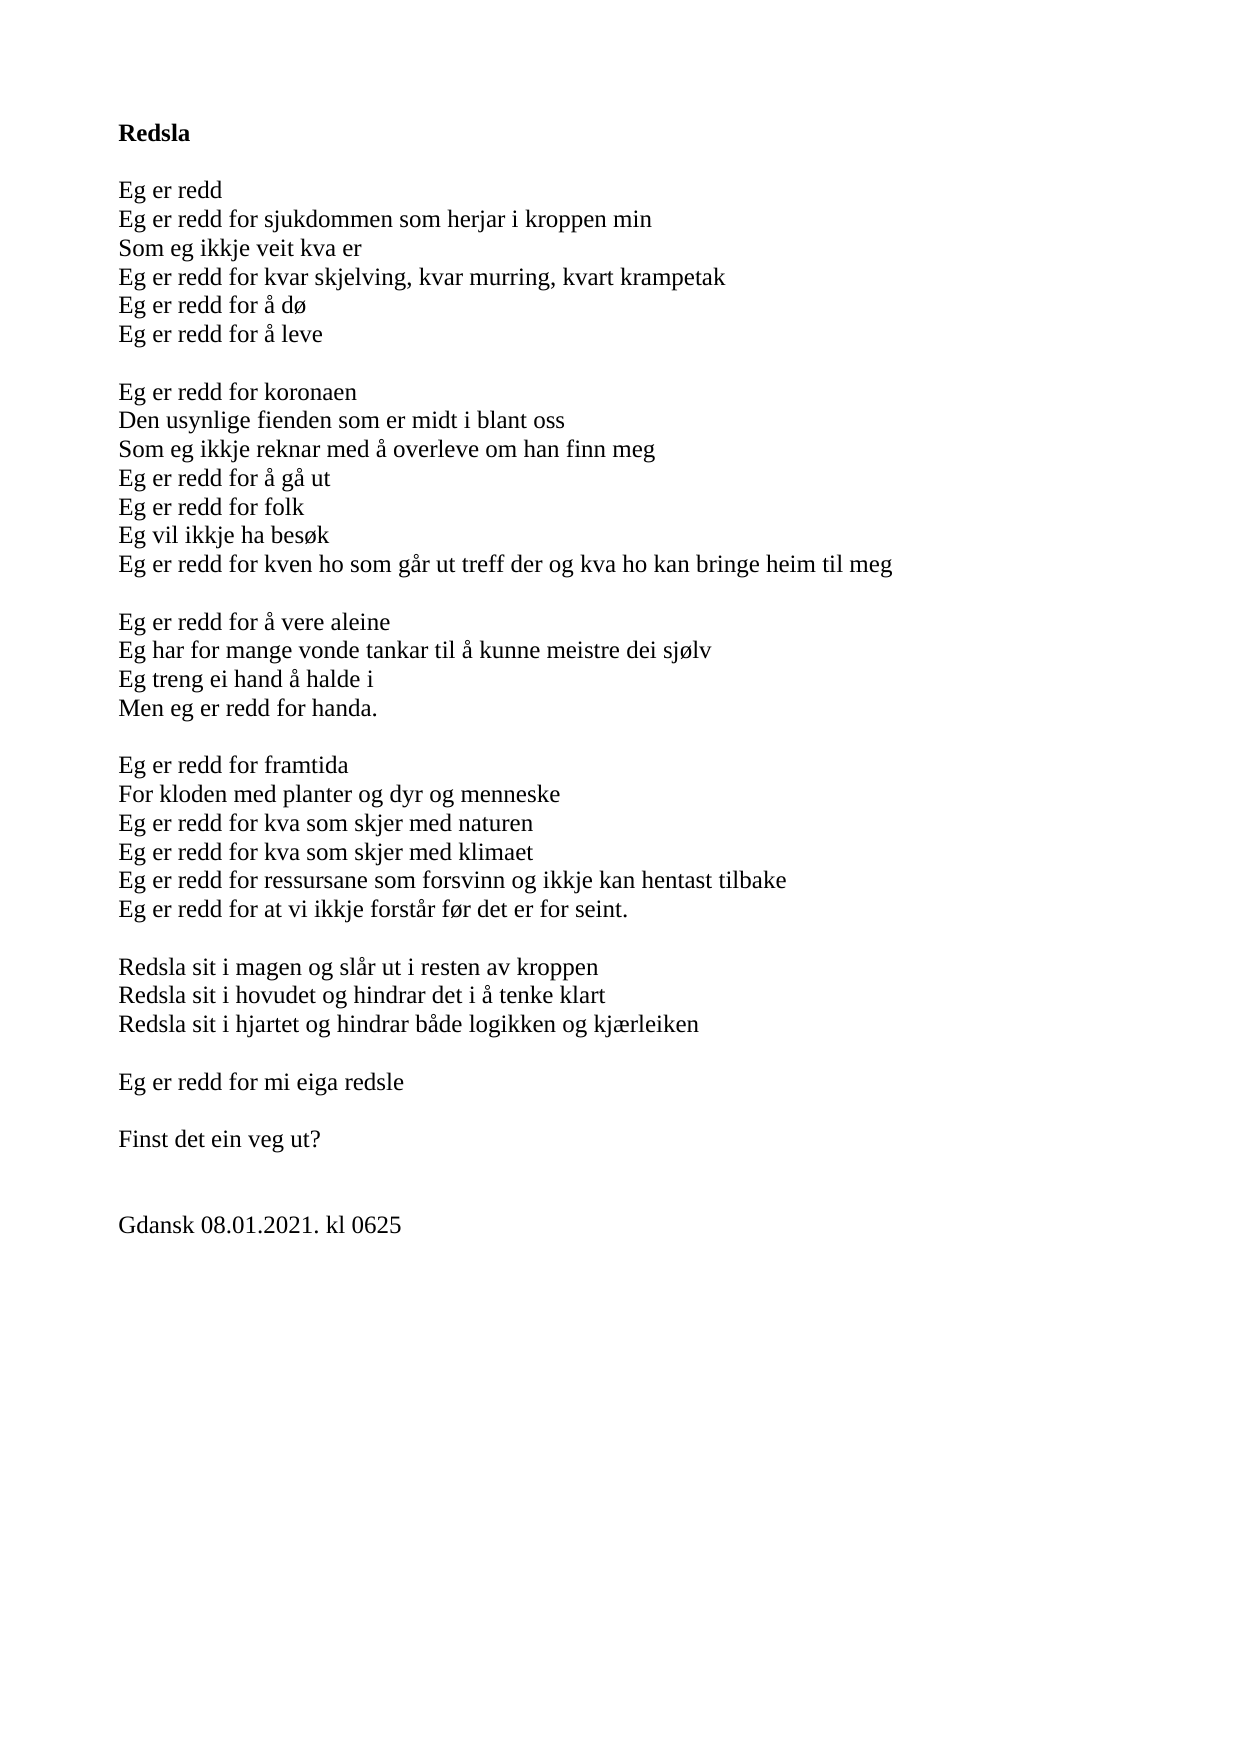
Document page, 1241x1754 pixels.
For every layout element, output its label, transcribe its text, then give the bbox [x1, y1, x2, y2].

text Gdansk 08.01.2021. kl 0625 [118, 1182, 1122, 1268]
text Eg er redd for framtida [118, 751, 1122, 779]
text Eg er redd for kva som skjer med klimaet [118, 837, 1122, 866]
text Finst det ein veg ut? [118, 1124, 1122, 1153]
text Eg er redd [118, 176, 1122, 204]
text Eg er redd for sjukdommen som herjar i kroppen min [118, 204, 1122, 233]
text Redsla sit i hjartet og hindrar både logikken og kjærleiken [118, 1009, 1122, 1038]
text Eg har for mange vonde tankar til å kunne meistre dei sjølv [118, 636, 1122, 664]
text Som eg ikkje veit kva er Eg er redd for kvar skjelving, kvar murring, kvart krampetak [118, 233, 1122, 291]
text Eg er redd for kva som skjer med naturen [118, 808, 1122, 837]
text Redsla [118, 118, 1122, 147]
text Som eg ikkje reknar med å overleve om han finn meg [118, 434, 1122, 463]
text Men eg er redd for handa. [118, 693, 1122, 722]
text Eg er redd for mi eiga redsle [118, 1067, 1122, 1096]
text Redsla sit i magen og slår ut i resten av kroppen [118, 952, 1122, 981]
text Redsla sit i hovudet og hindrar det i å tenke klart [118, 981, 1122, 1009]
text Eg er redd for folk [118, 492, 1122, 521]
text Eg treng ei hand å halde i [118, 664, 1122, 693]
text Den usynlige fienden som er midt i blant oss [118, 406, 1122, 434]
text Eg er redd for kven ho som går ut treff der og kva ho kan bringe heim til meg [118, 549, 1122, 578]
text Eg er redd for å leve [118, 319, 1122, 348]
text Eg er redd for at vi ikkje forstår før det er for seint. [118, 894, 1122, 923]
text Eg er redd for koronaen [118, 377, 1122, 406]
text Eg er redd for å gå ut [118, 463, 1122, 492]
text Eg er redd for å vere aleine [118, 607, 1122, 636]
text Eg er redd for ressursane som forsvinn og ikkje kan hentast tilbake [118, 866, 1122, 894]
text Eg er redd for å dø [118, 291, 1122, 319]
text For kloden med planter og dyr og menneske [118, 779, 1122, 808]
text Eg vil ikkje ha besøk [118, 521, 1122, 549]
